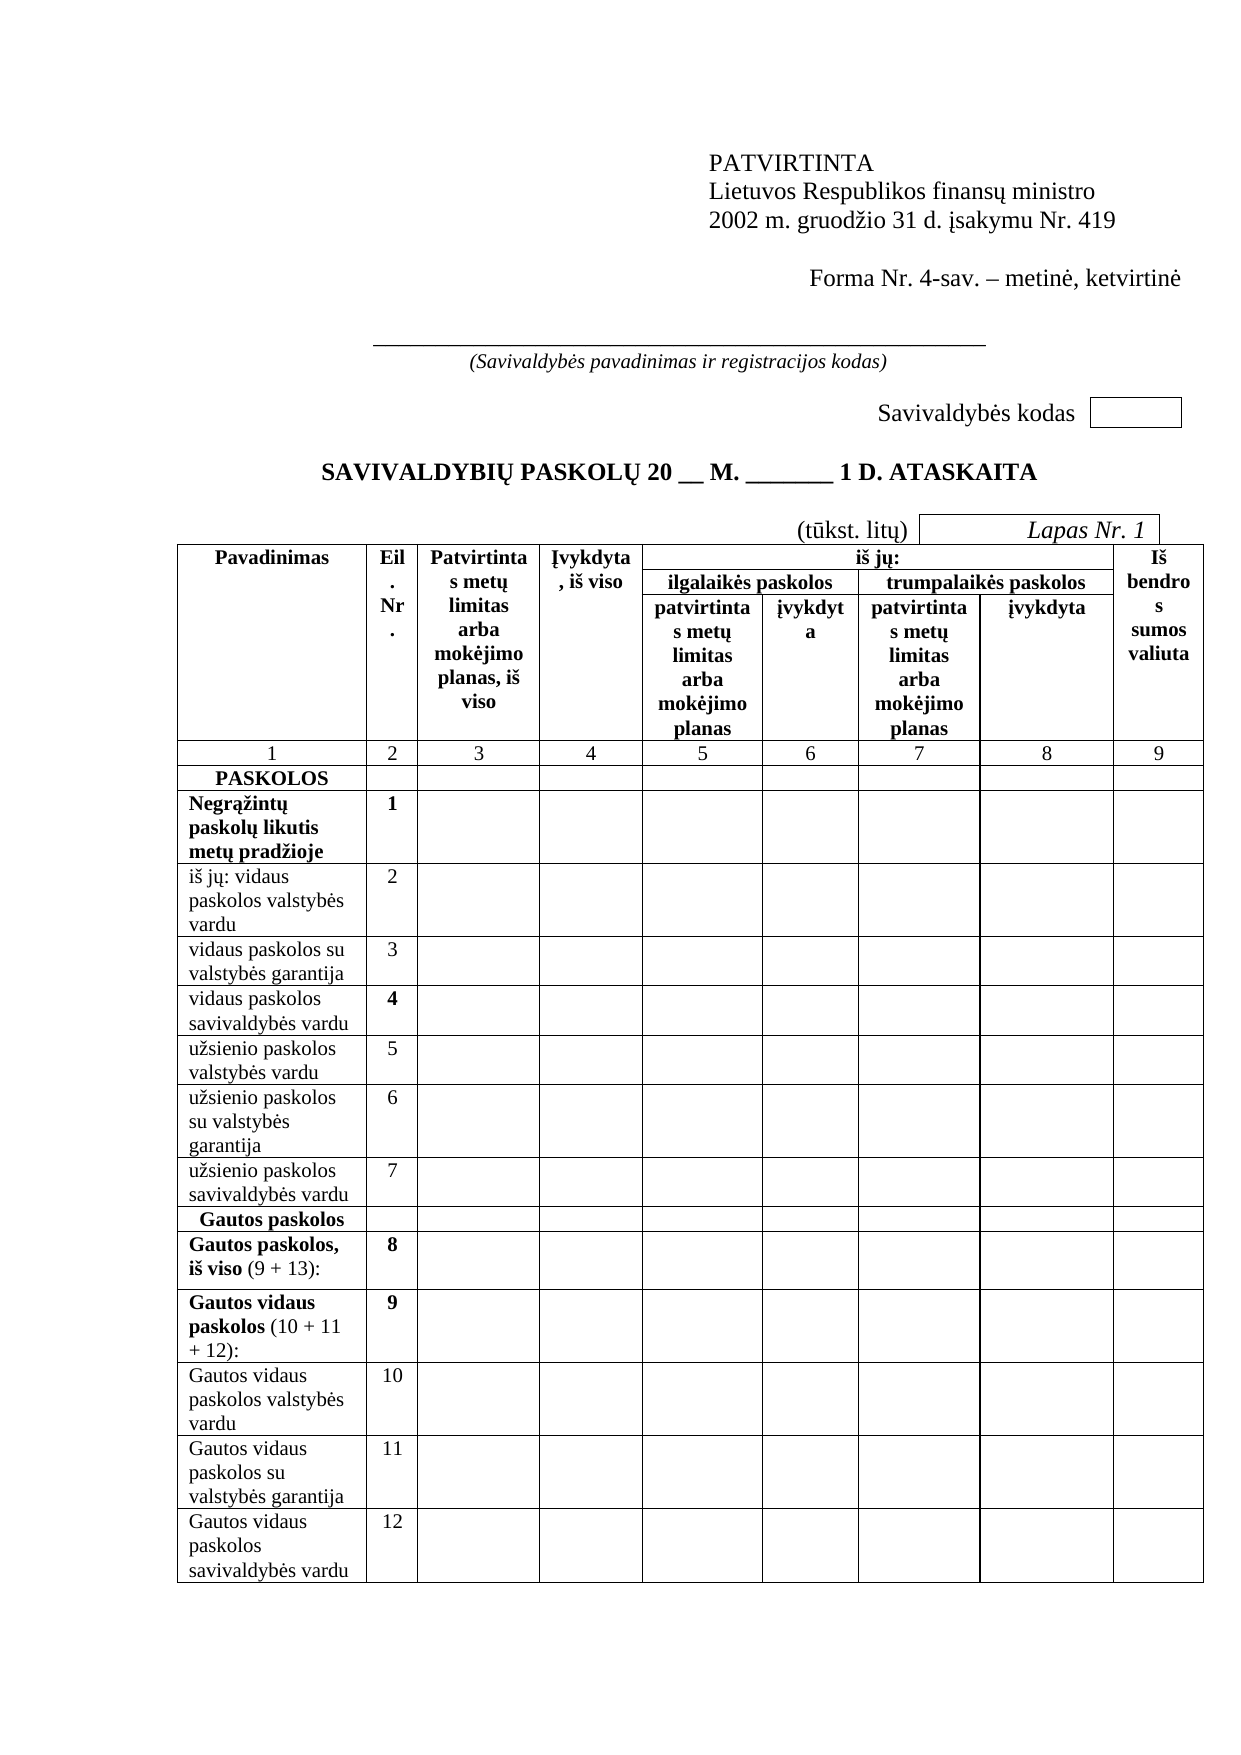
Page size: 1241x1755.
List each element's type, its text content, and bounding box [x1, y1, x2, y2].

table_cell [540, 1363, 642, 1435]
table_cell [859, 937, 979, 985]
table_cell [418, 864, 539, 936]
table_cell [643, 1509, 762, 1582]
table_cell [859, 791, 979, 863]
table_cell patvirtintas metų limitas arba mokėjimo planas [859, 595, 979, 739]
table_cell [763, 791, 858, 863]
table_cell Pavadinimas [178, 545, 366, 739]
table_cell [763, 1207, 858, 1231]
table_cell 1 [367, 791, 417, 863]
table_cell Gautos paskolos [178, 1207, 366, 1231]
table_cell [1114, 1085, 1203, 1157]
table_cell 4 [540, 741, 642, 764]
table_cell [859, 1290, 979, 1362]
table_cell [981, 766, 1113, 790]
text SAVIVALDYBIŲ PASKOLŲ 20 __ M. _______ 1 D. ATASKAITA [177, 457, 1181, 485]
table_cell Gautos vidaus paskolos savivaldybės vardu [178, 1509, 366, 1582]
text 2002 m. gruodžio 31 d. įsakymu Nr. 419 [177, 205, 1181, 234]
table_cell [418, 1290, 539, 1362]
table_cell [540, 766, 642, 790]
table_cell [643, 766, 762, 790]
table_cell [981, 791, 1113, 863]
table_header [1091, 398, 1181, 427]
table_cell įvykdyta [981, 595, 1113, 739]
table_cell [981, 1158, 1113, 1206]
table_cell 7 [859, 741, 979, 764]
table_cell [643, 864, 762, 936]
table_cell [859, 1085, 979, 1157]
table_cell 5 [643, 741, 762, 764]
table_cell [763, 1232, 858, 1289]
table_cell [859, 864, 979, 936]
table_cell [859, 986, 979, 1034]
table_cell 10 [367, 1363, 417, 1435]
table_cell [1114, 1207, 1203, 1231]
table_cell [643, 791, 762, 863]
table_cell [859, 1036, 979, 1084]
table_cell [981, 1290, 1113, 1362]
table_cell [859, 1509, 979, 1582]
table_cell [859, 1232, 979, 1289]
table_cell [643, 1085, 762, 1157]
table_cell [1114, 791, 1203, 863]
table_cell [859, 1436, 979, 1508]
table_cell [540, 1085, 642, 1157]
table_cell [540, 1158, 642, 1206]
table_cell [1114, 1232, 1203, 1289]
table_cell [763, 1290, 858, 1362]
table_cell [763, 1509, 858, 1582]
table_header (tūkst. litų) [177, 514, 919, 544]
table_cell [859, 1363, 979, 1435]
table_cell 8 [981, 741, 1113, 764]
table_header Lapas Nr. 1 [920, 515, 1159, 544]
table_cell įvykdyta [763, 595, 858, 739]
table_cell [763, 1436, 858, 1508]
table_cell [763, 1036, 858, 1084]
table_cell [981, 864, 1113, 936]
table_cell 9 [367, 1290, 417, 1362]
table_cell [418, 1232, 539, 1289]
table_cell 5 [367, 1036, 417, 1084]
table_cell Įvykdyta, iš viso [540, 545, 642, 739]
table_cell [1114, 1290, 1203, 1362]
table_cell [540, 1436, 642, 1508]
table_cell [859, 1207, 979, 1231]
table_cell [540, 1509, 642, 1582]
table_cell [643, 1207, 762, 1231]
table_cell patvirtintas metų limitas arba mokėjimo planas [643, 595, 762, 739]
table_cell Patvirtintas metų limitas arba mokėjimo planas, iš viso [418, 545, 539, 739]
table_cell [981, 986, 1113, 1034]
table_cell [540, 986, 642, 1034]
table_cell [418, 766, 539, 790]
table_cell 4 [367, 986, 417, 1034]
table_cell trumpalaikės paskolos [859, 570, 1113, 594]
table_cell iš jų: vidaus paskolos valstybės vardu [178, 864, 366, 936]
table_cell [418, 1085, 539, 1157]
table_cell [418, 1158, 539, 1206]
table_cell Gautos vidaus paskolos (10 + 11 + 12): [178, 1290, 366, 1362]
table_cell [418, 1207, 539, 1231]
table_cell [1114, 1509, 1203, 1582]
table_cell [763, 1085, 858, 1157]
table_cell Negrąžintų paskolų likutis metų pradžioje [178, 791, 366, 863]
table_cell užsienio paskolos valstybės vardu [178, 1036, 366, 1084]
table_cell 7 [367, 1158, 417, 1206]
table_cell [540, 937, 642, 985]
table_cell [643, 1036, 762, 1084]
table_cell 1 [178, 741, 366, 764]
table_cell Gautos vidaus paskolos valstybės vardu [178, 1363, 366, 1435]
table_cell 8 [367, 1232, 417, 1289]
table_cell [981, 1036, 1113, 1084]
table_cell [763, 864, 858, 936]
table_cell 2 [367, 741, 417, 764]
table_cell užsienio paskolos savivaldybės vardu [178, 1158, 366, 1206]
table_cell [643, 937, 762, 985]
table_cell [643, 1232, 762, 1289]
table_cell [763, 1158, 858, 1206]
table_cell [540, 791, 642, 863]
table_cell [1114, 766, 1203, 790]
table_cell [540, 1036, 642, 1084]
table_cell 2 [367, 864, 417, 936]
table_cell 11 [367, 1436, 417, 1508]
table_cell [418, 937, 539, 985]
table_header [1160, 514, 1204, 544]
table_cell 12 [367, 1509, 417, 1582]
table_cell [643, 1158, 762, 1206]
table_cell [418, 1363, 539, 1435]
table_cell 6 [763, 741, 858, 764]
table_cell [859, 1158, 979, 1206]
table_cell [643, 986, 762, 1034]
table_cell [981, 1363, 1113, 1435]
text (Savivaldybės pavadinimas ir registracijos kodas) [177, 349, 1181, 373]
table_cell [1114, 1436, 1203, 1508]
table_cell vidaus paskolos su valstybės garantija [178, 937, 366, 985]
table_cell PASKOLOS [178, 766, 366, 790]
table_cell [540, 1232, 642, 1289]
text Lietuvos Respublikos finansų ministro [177, 176, 1181, 205]
table_cell 3 [418, 741, 539, 764]
table_cell [418, 1436, 539, 1508]
table_cell [1114, 1036, 1203, 1084]
text Forma Nr. 4-sav. – metinė, ketvirtinė [177, 263, 1181, 291]
table_cell Gautos paskolos, iš viso (9 + 13): [178, 1232, 366, 1289]
table_cell [418, 1036, 539, 1084]
table_cell [367, 766, 417, 790]
table_cell ilgalaikės paskolos [643, 570, 858, 594]
table_cell [540, 1207, 642, 1231]
table_cell [763, 986, 858, 1034]
table_cell [763, 1363, 858, 1435]
table_cell [1114, 1363, 1203, 1435]
table_cell [981, 1509, 1113, 1582]
table_cell [981, 1436, 1113, 1508]
table_cell [1114, 986, 1203, 1034]
table_cell [418, 791, 539, 863]
table_cell [643, 1363, 762, 1435]
table_cell [981, 1085, 1113, 1157]
table_header Savivaldybės kodas [866, 397, 1090, 427]
table_cell [418, 1509, 539, 1582]
table_cell 6 [367, 1085, 417, 1157]
table_cell [540, 864, 642, 936]
table_cell Iš bendros sumos valiuta [1114, 545, 1203, 739]
text PATVIRTINTA [177, 148, 1181, 176]
table_cell [1114, 864, 1203, 936]
table_cell [1114, 1158, 1203, 1206]
table_cell [981, 1207, 1113, 1231]
table_cell [418, 986, 539, 1034]
table_cell užsienio paskolos su valstybės garantija [178, 1085, 366, 1157]
table_cell [763, 766, 858, 790]
table_cell Eil. Nr. [367, 545, 417, 739]
table_cell [1114, 937, 1203, 985]
table_cell iš jų: [643, 545, 1113, 569]
text _________________________________________________ [177, 320, 1181, 349]
table_cell [540, 1290, 642, 1362]
table_cell [643, 1290, 762, 1362]
table_cell [981, 1232, 1113, 1289]
table_cell [367, 1207, 417, 1231]
table_cell Gautos vidaus paskolos su valstybės garantija [178, 1436, 366, 1508]
table_cell [763, 937, 858, 985]
table_cell vidaus paskolos savivaldybės vardu [178, 986, 366, 1034]
table_cell 9 [1114, 741, 1203, 764]
table_cell 3 [367, 937, 417, 985]
table_cell [643, 1436, 762, 1508]
table_cell [981, 937, 1113, 985]
table_cell [859, 766, 979, 790]
